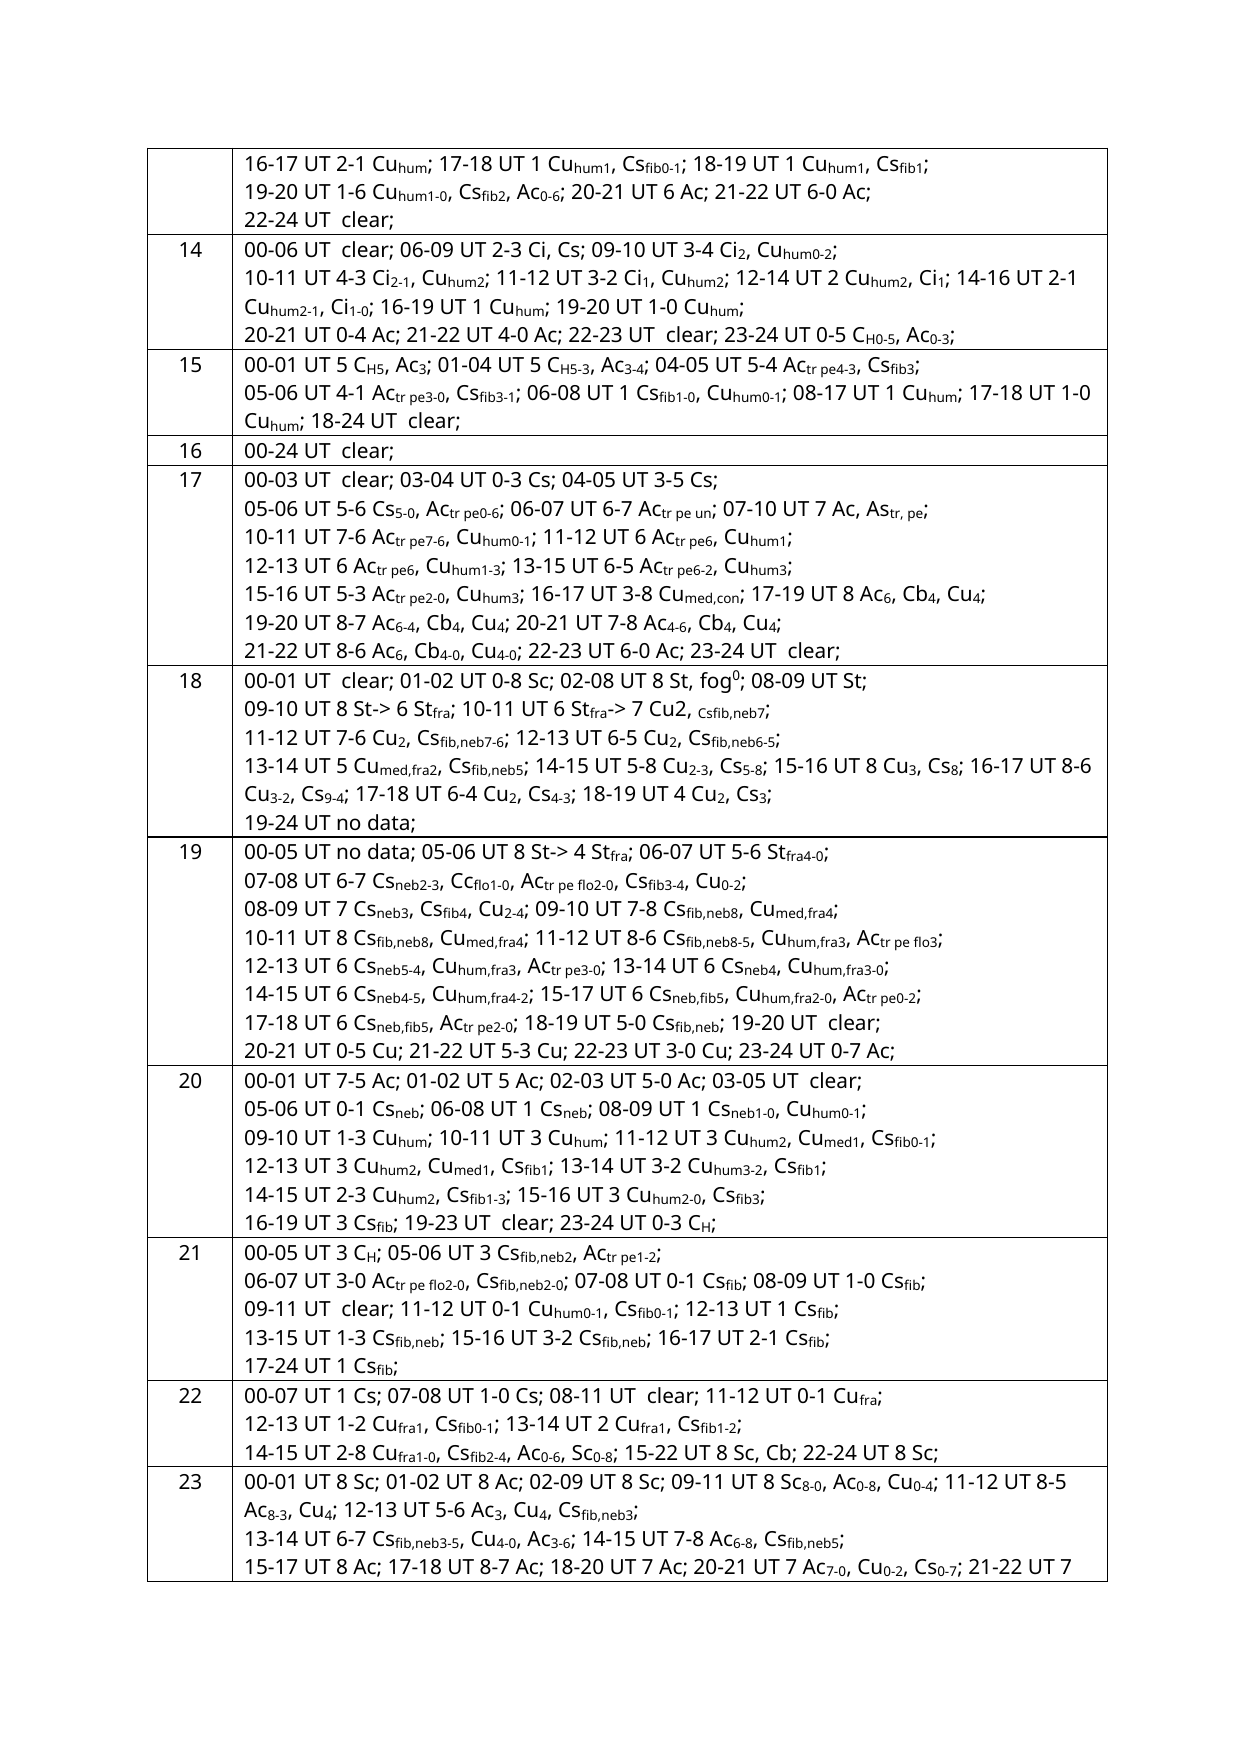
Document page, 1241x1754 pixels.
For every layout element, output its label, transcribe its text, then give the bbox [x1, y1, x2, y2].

table_cell 00-01 UT 7-5 Ac; 01-02 UT 5 Ac; 02-03 UT 5-0 Ac; 03-05 UT clear; 05-06 UT 0-1 Csneb; 06-08 UT 1 Csneb; 08-09 UT 1 Csneb1-0, Cuhum0-1; 09-10 UT 1-3 Cuhum; 10-11 UT 3 Cuhum; 11-12 UT 3 Cuhum2, Cumed1, Csfib0-1; 12-13 UT 3 Cuhum2, Cumed1, Csfib1; 13-14 UT 3-2 Cuhum3-2, Csfib1; 14-15 UT 2-3 Cuhum2, Csfib1-3; 15-16 UT 3 Cuhum2-0, Csfib3; 16-19 UT 3 Csfib; 19-23 UT clear; 23-24 UT 0-3 CH; [233, 1066, 1107, 1237]
table_cell 00-07 UT 1 Cs; 07-08 UT 1-0 Cs; 08-11 UT clear; 11-12 UT 0-1 Cufra; 12-13 UT 1-2 Cufra1, Csfib0-1; 13-14 UT 2 Cufra1, Csfib1-2; 14-15 UT 2-8 Cufra1-0, Csfib2-4, Ac0-6, Sc0-8; 15-22 UT 8 Sc, Cb; 22-24 UT 8 Sc; [233, 1381, 1107, 1466]
table_cell 23 [148, 1467, 232, 1581]
table_cell 00-01 UT clear; 01-02 UT 0-8 Sc; 02-08 UT 8 St, fog0; 08-09 UT St; 09-10 UT 8 St-> 6 Stfra; 10-11 UT 6 Stfra-> 7 Cu2, Csfib,neb7; 11-12 UT 7-6 Cu2, Csfib,neb7-6; 12-13 UT 6-5 Cu2, Csfib,neb6-5; 13-14 UT 5 Cumed,fra2, Csfib,neb5; 14-15 UT 5-8 Cu2-3, Cs5-8; 15-16 UT 8 Cu3, Cs8; 16-17 UT 8-6 Cu3-2, Cs9-4; 17-18 UT 6-4 Cu2, Cs4-3; 18-19 UT 4 Cu2, Cs3; 19-24 UT no data; [233, 666, 1107, 836]
table_cell 19 [148, 838, 232, 1065]
table_cell 20 [148, 1066, 232, 1237]
table_cell 15 [148, 350, 232, 435]
table_cell 17 [148, 466, 232, 665]
table_cell 16 [148, 436, 232, 464]
table_cell 00-06 UT clear; 06-09 UT 2-3 Ci, Cs; 09-10 UT 3-4 Ci2, Cuhum0-2; 10-11 UT 4-3 Ci2-1, Cuhum2; 11-12 UT 3-2 Ci1, Cuhum2; 12-14 UT 2 Cuhum2, Ci1; 14-16 UT 2-1 Cuhum2-1, Ci1-0; 16-19 UT 1 Cuhum; 19-20 UT 1-0 Cuhum; 20-21 UT 0-4 Ac; 21-22 UT 4-0 Ac; 22-23 UT clear; 23-24 UT 0-5 CH0-5, Ac0-3; [233, 235, 1107, 349]
table_cell 00-05 UT 3 CH; 05-06 UT 3 Csfib,neb2, Actr pe1-2; 06-07 UT 3-0 Actr pe flo2-0, Csfib,neb2-0; 07-08 UT 0-1 Csfib; 08-09 UT 1-0 Csfib; 09-11 UT clear; 11-12 UT 0-1 Cuhum0-1, Csfib0-1; 12-13 UT 1 Csfib; 13-15 UT 1-3 Csfib,neb; 15-16 UT 3-2 Csfib,neb; 16-17 UT 2-1 Csfib; 17-24 UT 1 Csfib; [233, 1238, 1107, 1380]
table_cell 00-01 UT 8 Sc; 01-02 UT 8 Ac; 02-09 UT 8 Sc; 09-11 UT 8 Sc8-0, Ac0-8, Cu0-4; 11-12 UT 8-5 Ac8-3, Cu4; 12-13 UT 5-6 Ac3, Cu4, Csfib,neb3; 13-14 UT 6-7 Csfib,neb3-5, Cu4-0, Ac3-6; 14-15 UT 7-8 Ac6-8, Csfib,neb5; 15-17 UT 8 Ac; 17-18 UT 8-7 Ac; 18-20 UT 7 Ac; 20-21 UT 7 Ac7-0, Cu0-2, Cs0-7; 21-22 UT 7 [233, 1467, 1107, 1581]
table_cell 00-01 UT 5 CH5, Ac3; 01-04 UT 5 CH5-3, Ac3-4; 04-05 UT 5-4 Actr pe4-3, Csfib3; 05-06 UT 4-1 Actr pe3-0, Csfib3-1; 06-08 UT 1 Csfib1-0, Cuhum0-1; 08-17 UT 1 Cuhum; 17-18 UT 1-0 Cuhum; 18-24 UT clear; [233, 350, 1107, 435]
table_cell 00-24 UT clear; [233, 436, 1107, 464]
table_cell 16-17 UT 2-1 Cuhum; 17-18 UT 1 Cuhum1, Csfib0-1; 18-19 UT 1 Cuhum1, Csfib1; 19-20 UT 1-6 Cuhum1-0, Csfib2, Ac0-6; 20-21 UT 6 Ac; 21-22 UT 6-0 Ac; 22-24 UT clear; [233, 149, 1107, 234]
table_cell 18 [148, 666, 232, 836]
table_cell 21 [148, 1238, 232, 1380]
table_cell 00-05 UT no data; 05-06 UT 8 St-> 4 Stfra; 06-07 UT 5-6 Stfra4-0; 07-08 UT 6-7 Csneb2-3, Ccflo1-0, Actr pe flo2-0, Csfib3-4, Cu0-2; 08-09 UT 7 Csneb3, Csfib4, Cu2-4; 09-10 UT 7-8 Csfib,neb8, Cumed,fra4; 10-11 UT 8 Csfib,neb8, Cumed,fra4; 11-12 UT 8-6 Csfib,neb8-5, Cuhum,fra3, Actr pe flo3; 12-13 UT 6 Csneb5-4, Cuhum,fra3, Actr pe3-0; 13-14 UT 6 Csneb4, Cuhum,fra3-0; 14-15 UT 6 Csneb4-5, Cuhum,fra4-2; 15-17 UT 6 Csneb,fib5, Cuhum,fra2-0, Actr pe0-2; 17-18 UT 6 Csneb,fib5, Actr pe2-0; 18-19 UT 5-0 Csfib,neb; 19-20 UT clear; 20-21 UT 0-5 Cu; 21-22 UT 5-3 Cu; 22-23 UT 3-0 Cu; 23-24 UT 0-7 Ac; [233, 838, 1107, 1065]
table_cell 00-03 UT clear; 03-04 UT 0-3 Cs; 04-05 UT 3-5 Cs; 05-06 UT 5-6 Cs5-0, Actr pe0-6; 06-07 UT 6-7 Actr pe un; 07-10 UT 7 Ac, Astr, pe; 10-11 UT 7-6 Actr pe7-6, Cuhum0-1; 11-12 UT 6 Actr pe6, Cuhum1; 12-13 UT 6 Actr pe6, Cuhum1-3; 13-15 UT 6-5 Actr pe6-2, Cuhum3; 15-16 UT 5-3 Actr pe2-0, Cuhum3; 16-17 UT 3-8 Cumed,con; 17-19 UT 8 Ac6, Cb4, Cu4; 19-20 UT 8-7 Ac6-4, Cb4, Cu4; 20-21 UT 7-8 Ac4-6, Cb4, Cu4; 21-22 UT 8-6 Ac6, Cb4-0, Cu4-0; 22-23 UT 6-0 Ac; 23-24 UT clear; [233, 466, 1107, 665]
table_cell [148, 149, 232, 234]
table_cell 14 [148, 235, 232, 349]
table_cell 22 [148, 1381, 232, 1466]
